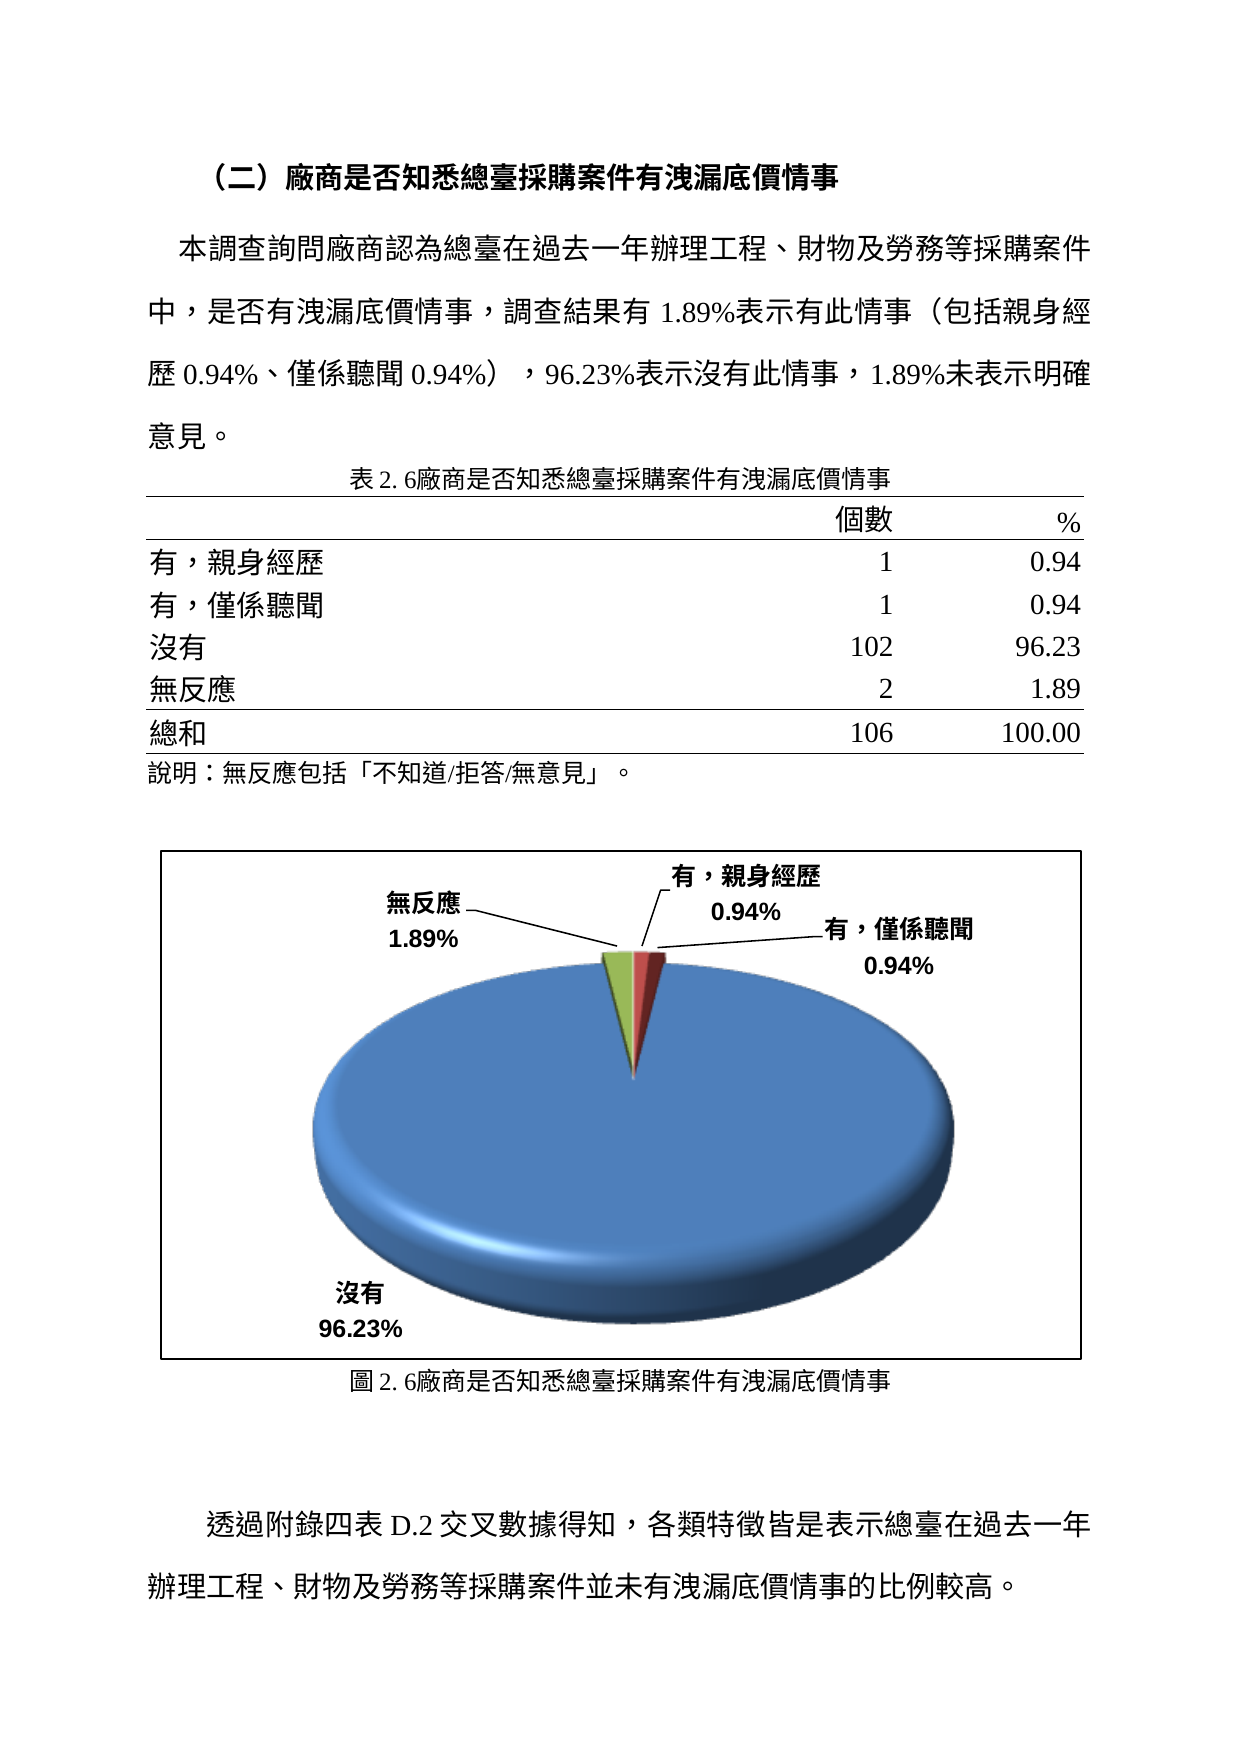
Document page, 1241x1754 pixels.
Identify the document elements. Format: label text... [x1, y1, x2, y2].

subtitle （二）廠商是否知悉總臺採購案件有洩漏底價情事 [198, 155, 1092, 197]
table_cell 106 [786, 710, 896, 753]
table_cell 有，僅係聽聞 [146, 583, 786, 625]
table_header 個數 [786, 497, 896, 539]
table_cell 96.23 [896, 625, 1084, 667]
table_cell 102 [786, 625, 896, 667]
text 說明：無反應包括「不知道/拒答/無意見」。 [148, 754, 1071, 790]
table_cell 0.94 [896, 583, 1084, 625]
table_cell 0.94 [896, 540, 1084, 582]
text 本調查詢問廠商認為總臺在過去一年辦理工程、財物及勞務等採購案件中，是否有洩漏底價情事，調查結果有1.89%表示有此情事（包括親身經歷0.94%、僅係聽聞0.94%），96.23%表示沒有此情事，1.89%未表示明確意見。 [148, 209, 1092, 459]
table_cell 有，親身經歷 [146, 540, 786, 582]
table_cell 總和 [146, 710, 786, 753]
text 表2. 6廠商是否知悉總臺採購案件有洩漏底價情事 [148, 459, 1092, 496]
table_cell 無反應 [146, 667, 786, 709]
table_header % [896, 497, 1084, 539]
table_cell 沒有 [146, 625, 786, 667]
table_cell 1 [786, 540, 896, 582]
table_cell 1.89 [896, 667, 1084, 709]
text 透過附錄四表D.2交叉數據得知，各類特徵皆是表示總臺在過去一年辦理工程、財物及勞務等採購案件並未有洩漏底價情事的比例較高。 [148, 1485, 1092, 1610]
text 圖2. 6廠商是否知悉總臺採購案件有洩漏底價情事 [148, 1361, 1092, 1398]
table_cell 100.00 [896, 710, 1084, 753]
table_cell 1 [786, 583, 896, 625]
table_header [146, 497, 786, 539]
table_cell 2 [786, 667, 896, 709]
